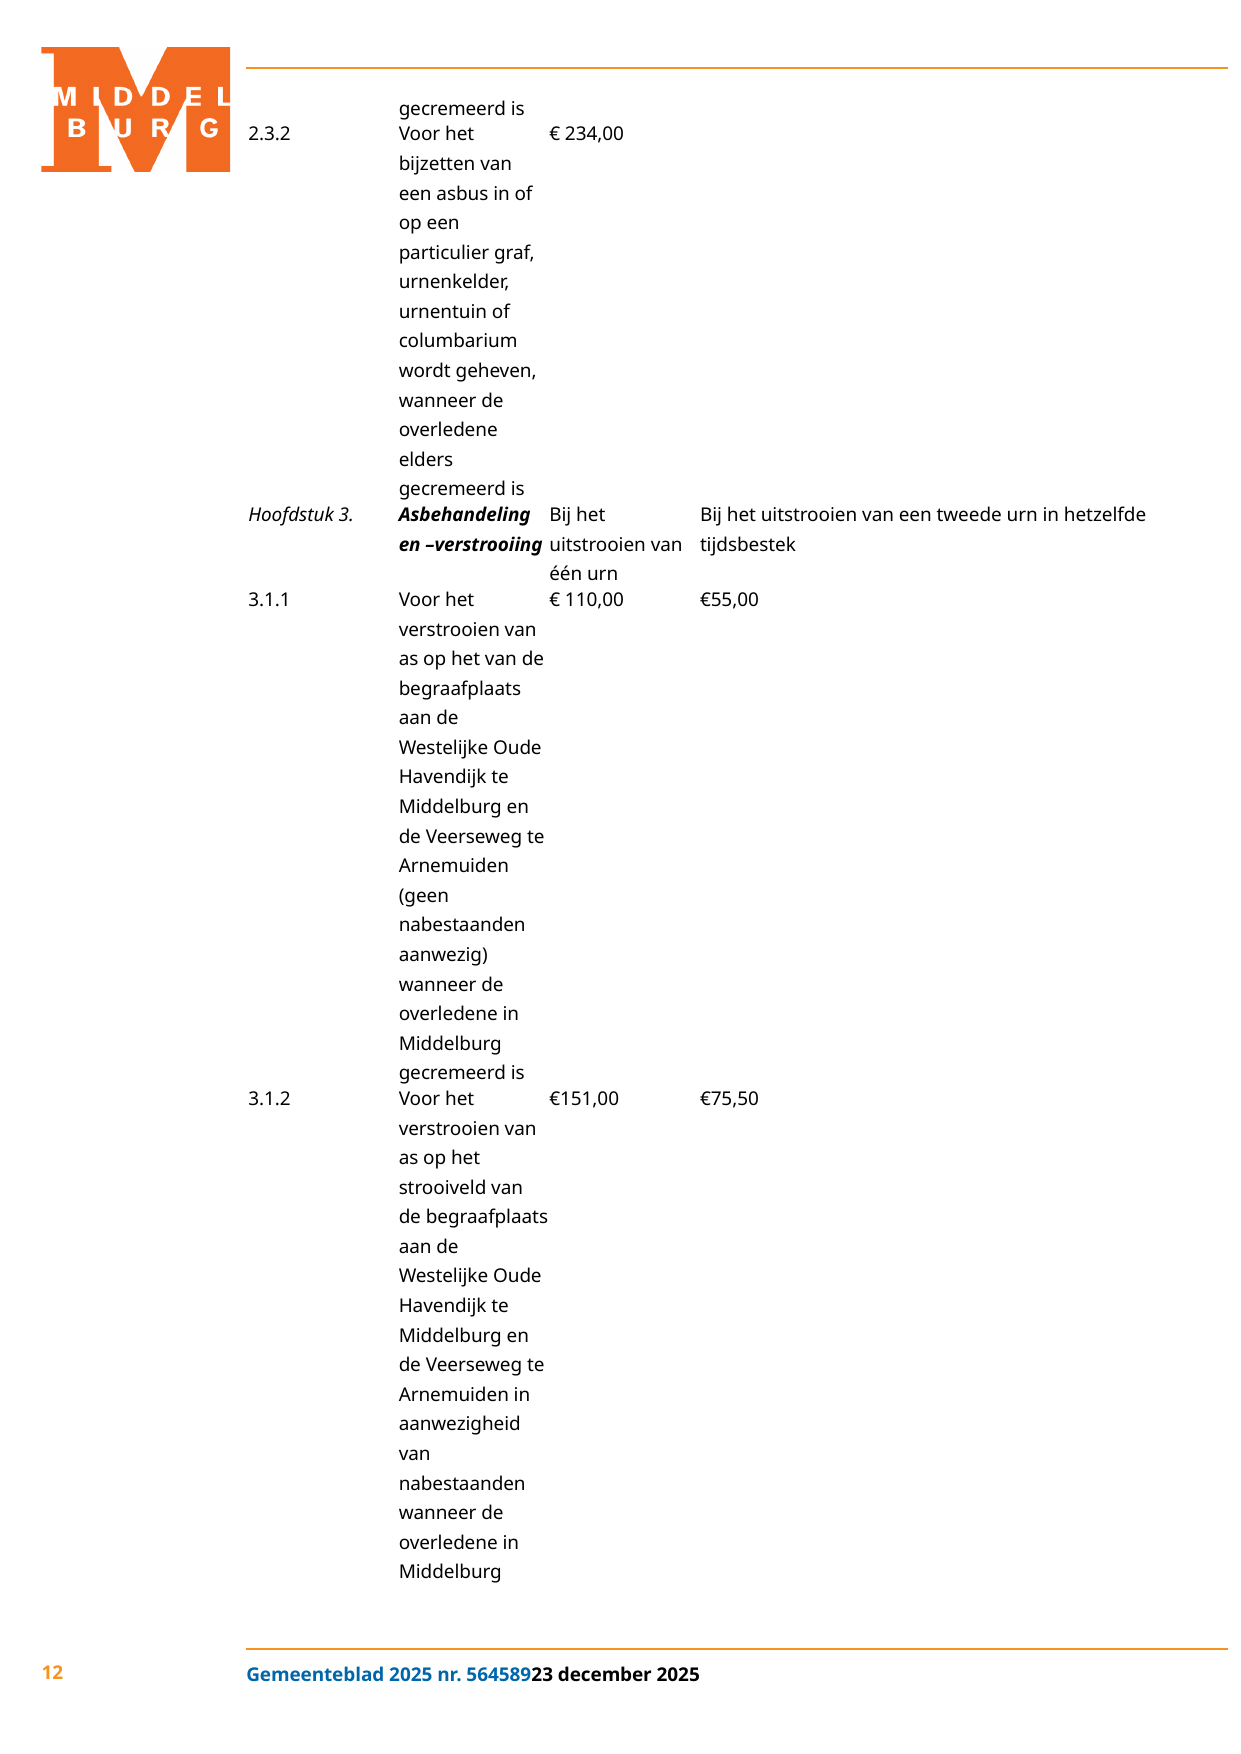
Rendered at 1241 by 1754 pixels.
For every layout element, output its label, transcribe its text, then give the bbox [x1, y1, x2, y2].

table_cell 2.3.2 [248, 121, 398, 501]
table_cell [850, 95, 1152, 121]
table_cell Bij het uitstrooien van een tweede urn in hetzelfde tijdsbestek [700, 501, 1152, 586]
table_cell €55,00 [700, 586, 1001, 1085]
table_cell [248, 95, 398, 121]
table_cell Voor het bijzetten van een asbus in of op een particulier graf, urnenkelder, urnentuin of columbarium wordt geheven, wanneer de overledene elders gecremeerd is [399, 121, 549, 501]
table_cell [1001, 1085, 1152, 1584]
table_cell [1001, 586, 1152, 1085]
table_cell [549, 95, 850, 121]
table_cell €75,50 [700, 1085, 1001, 1584]
picture [41, 47, 231, 172]
table_cell 3.1.1 [248, 586, 398, 1085]
table_cell Bij het uitstrooien van één urn [549, 501, 700, 586]
table_cell 3.1.2 [248, 1085, 398, 1584]
table_cell [850, 121, 1152, 501]
table_cell € 110,00 [549, 586, 700, 1085]
table_cell Asbehandeling en –verstrooiing [399, 501, 549, 586]
table_cell € 234,00 [549, 121, 850, 501]
table_cell gecremeerd is [399, 95, 549, 121]
table_cell Voor het verstrooien van as op het van de begraafplaats aan de Westelijke Oude Havendijk te Middelburg en de Veerseweg te Arnemuiden (geen nabestaanden aanwezig) wanneer de overledene in Middelburg gecremeerd is [399, 586, 549, 1085]
table_cell €151,00 [549, 1085, 700, 1584]
table_cell Hoofdstuk 3. [248, 501, 398, 586]
table_cell Voor het verstrooien van as op het strooiveld van de begraafplaats aan de Westelijke Oude Havendijk te Middelburg en de Veerseweg te Arnemuiden in aanwezigheid van nabestaanden wanneer de overledene in Middelburg [399, 1085, 549, 1584]
